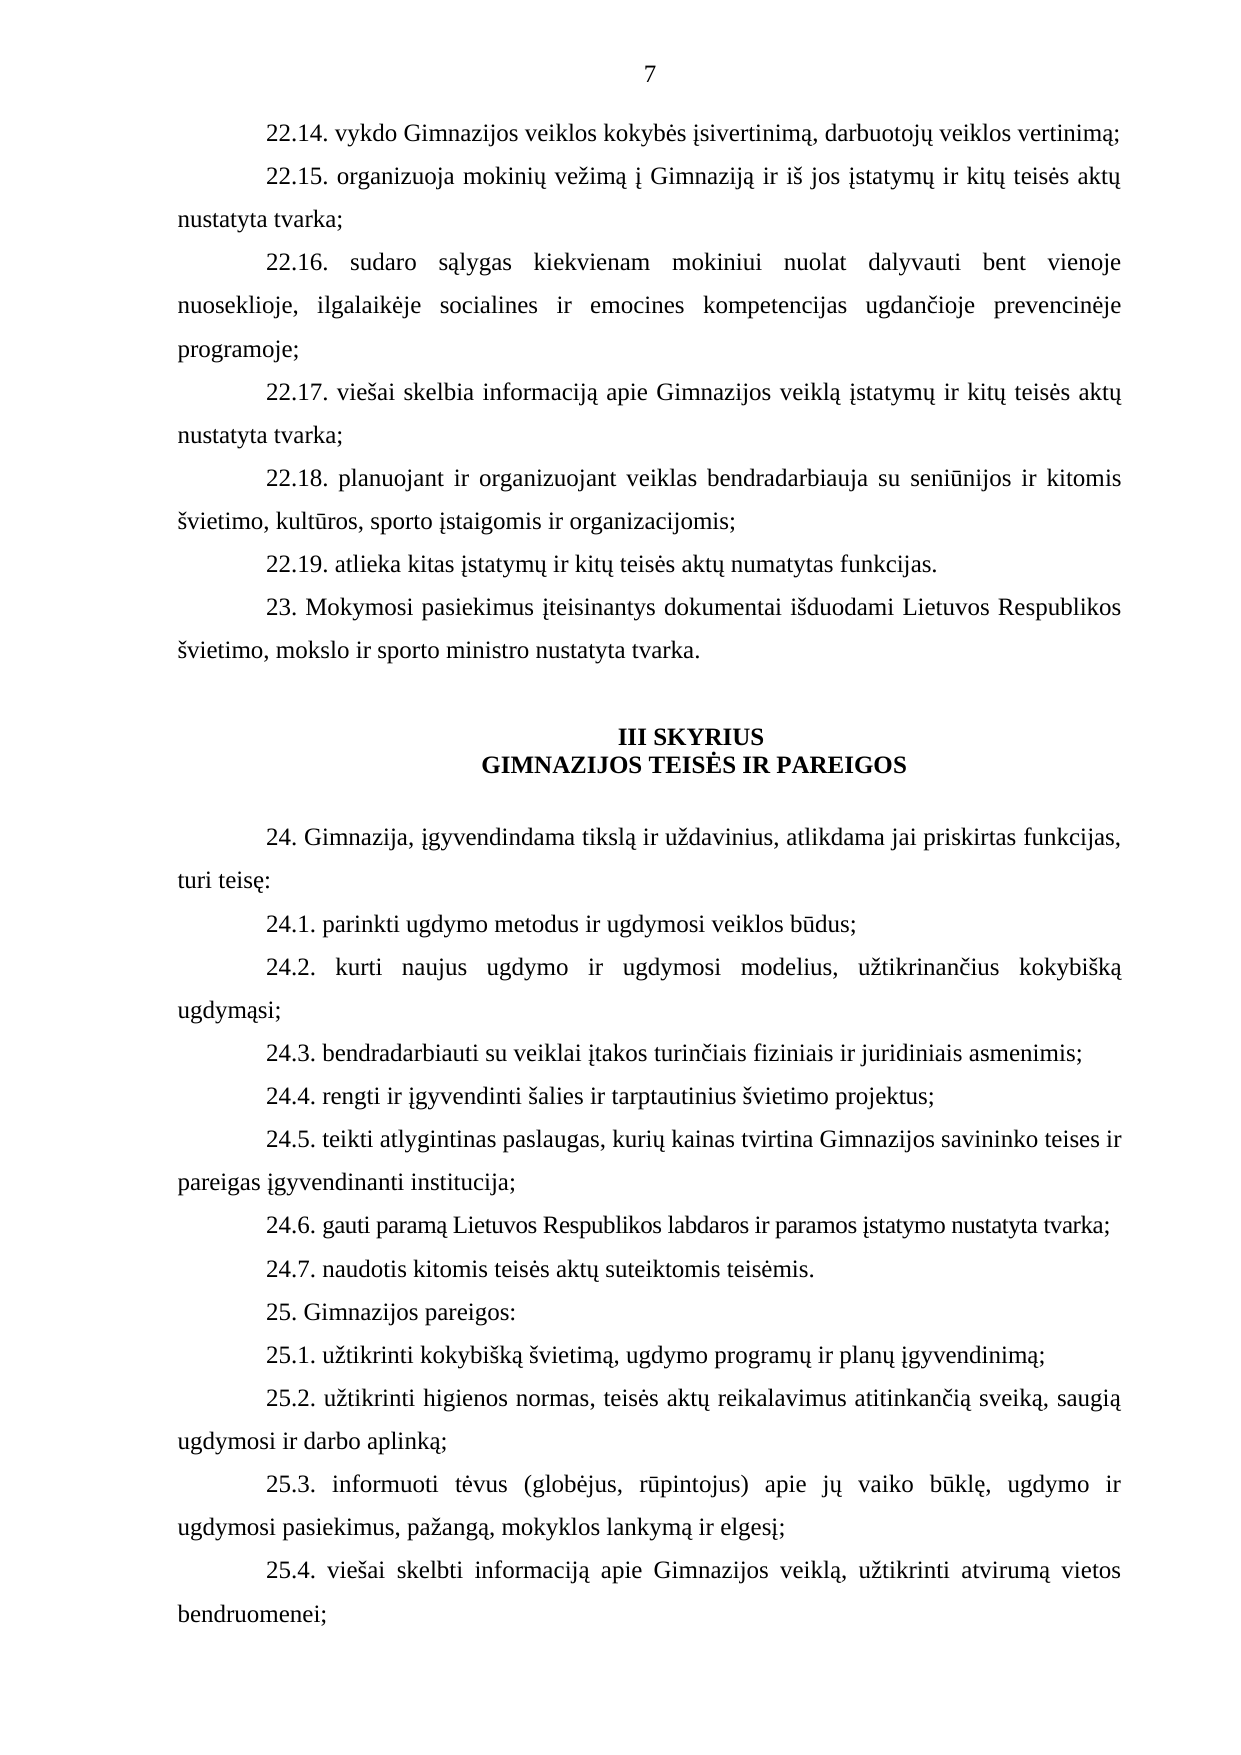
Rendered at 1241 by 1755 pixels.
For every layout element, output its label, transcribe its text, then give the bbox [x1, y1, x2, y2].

text 24.3. bendradarbiauti su veiklai įtakos turinčiais fiziniais ir juridiniais asmenimis; [177, 1038, 1122, 1067]
text GIMNAZIJOS TEISĖS IR PAREIGOS [177, 751, 1122, 779]
text 24.6. gauti paramą Lietuvos Respublikos labdaros ir paramos įstatymo nustatyta tvarka; [177, 1211, 1122, 1239]
text 22.17. viešai skelbia informaciją apie Gimnazijos veiklą įstatymų ir kitų teisės aktų nustatyta tvarka; [177, 377, 1122, 449]
text 22.18. planuojant ir organizuojant veiklas bendradarbiauja su seniūnijos ir kitomis švietimo, kultūros, sporto įstaigomis ir organizacijomis; [177, 463, 1122, 535]
text III SKYRIUS [177, 722, 1122, 751]
text 22.19. atlieka kitas įstatymų ir kitų teisės aktų numatytas funkcijas. [177, 549, 1122, 578]
text 25.2. užtikrinti higienos normas, teisės aktų reikalavimus atitinkančią sveiką, saugią ugdymosi ir darbo aplinką; [177, 1383, 1122, 1455]
text 25.1. užtikrinti kokybišką švietimą, ugdymo programų ir planų įgyvendinimą; [177, 1340, 1122, 1369]
text 24.5. teikti atlygintinas paslaugas, kurių kainas tvirtina Gimnazijos savininko teises ir pareigas įgyvendinanti institucija; [177, 1124, 1122, 1196]
text 22.15. organizuoja mokinių vežimą į Gimnaziją ir iš jos įstatymų ir kitų teisės aktų nustatyta tvarka; [177, 161, 1122, 233]
text 24.1. parinkti ugdymo metodus ir ugdymosi veiklos būdus; [177, 909, 1122, 937]
text 23. Mokymosi pasiekimus įteisinantys dokumentai išduodami Lietuvos Respublikos švietimo, mokslo ir sporto ministro nustatyta tvarka. [177, 592, 1122, 664]
text 24.2. kurti naujus ugdymo ir ugdymosi modelius, užtikrinančius kokybišką ugdymąsi; [177, 952, 1122, 1024]
text 25. Gimnazijos pareigos: [177, 1297, 1122, 1326]
text 22.14. vykdo Gimnazijos veiklos kokybės įsivertinimą, darbuotojų veiklos vertinimą; [177, 118, 1122, 147]
text 24.7. naudotis kitomis teisės aktų suteiktomis teisėmis. [177, 1254, 1122, 1282]
text 25.4. viešai skelbti informaciją apie Gimnazijos veiklą, užtikrinti atvirumą vietos bendruomenei; [177, 1556, 1122, 1627]
text 25.3. informuoti tėvus (globėjus, rūpintojus) apie jų vaiko būklę, ugdymo ir ugdymosi pasiekimus, pažangą, mokyklos lankymą ir elgesį; [177, 1469, 1122, 1541]
text 22.16. sudaro sąlygas kiekvienam mokiniui nuolat dalyvauti bent vienoje nuoseklioje, ilgalaikėje socialines ir emocines kompetencijas ugdančioje prevencinėje programoje; [177, 247, 1122, 362]
text 24. Gimnazija, įgyvendindama tikslą ir uždavinius, atlikdama jai priskirtas funkcijas, turi teisę: [177, 822, 1122, 894]
text 24.4. rengti ir įgyvendinti šalies ir tarptautinius švietimo projektus; [177, 1081, 1122, 1110]
